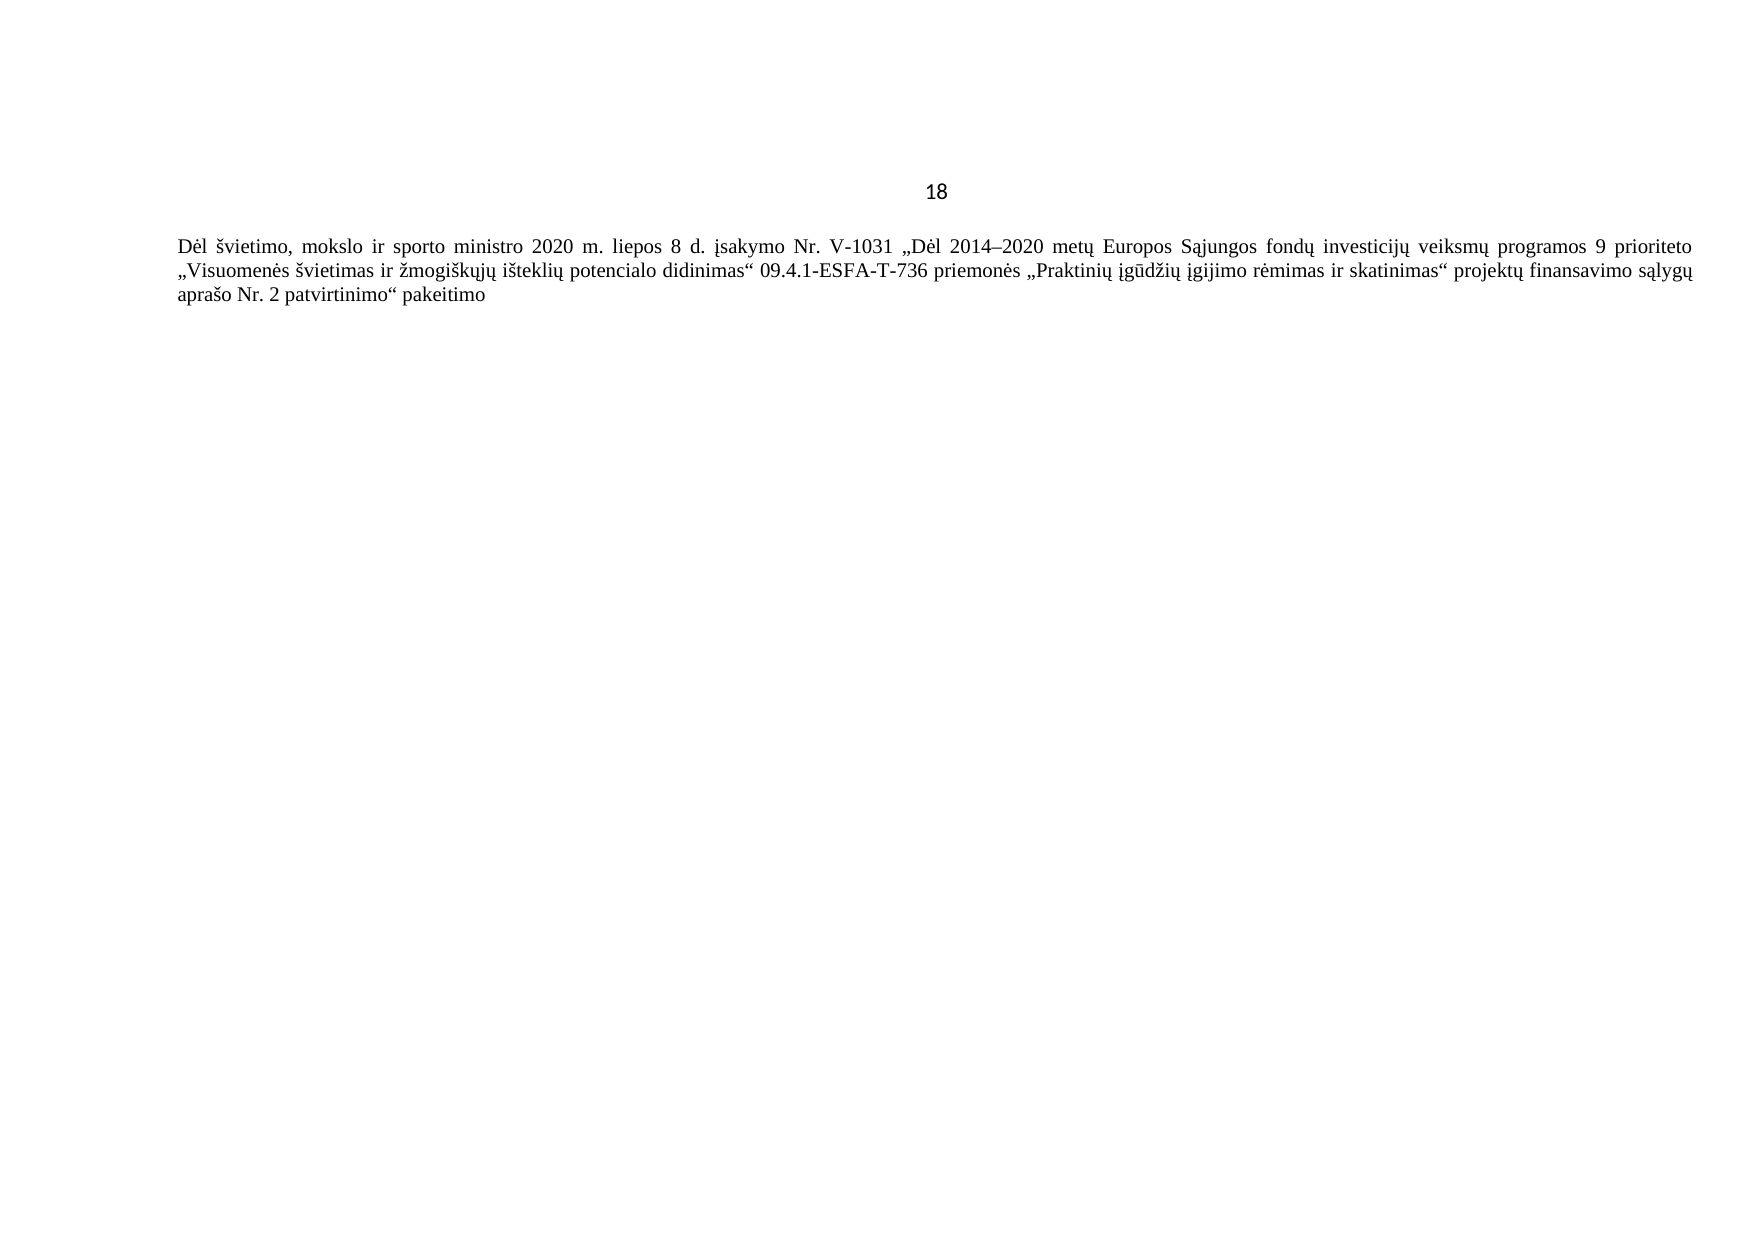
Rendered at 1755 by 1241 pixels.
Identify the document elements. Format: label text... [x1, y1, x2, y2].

text Dėl švietimo, mokslo ir sporto ministro 2020 m. liepos 8 d. įsakymo Nr. V-1031 „Dėl 2014–2020 metų Europos Sąjungos fondų investicijų veiksmų programos 9 prioriteto „Visuomenės švietimas ir žmogiškųjų išteklių potencialo didinimas“ 09.4.1-ESFA-T-736 priemonės „Praktinių įgūdžių įgijimo rėmimas ir skatinimas“ projektų finansavimo sąlygų aprašo Nr. 2 patvirtinimo“ pakeitimo [177, 234, 1695, 306]
